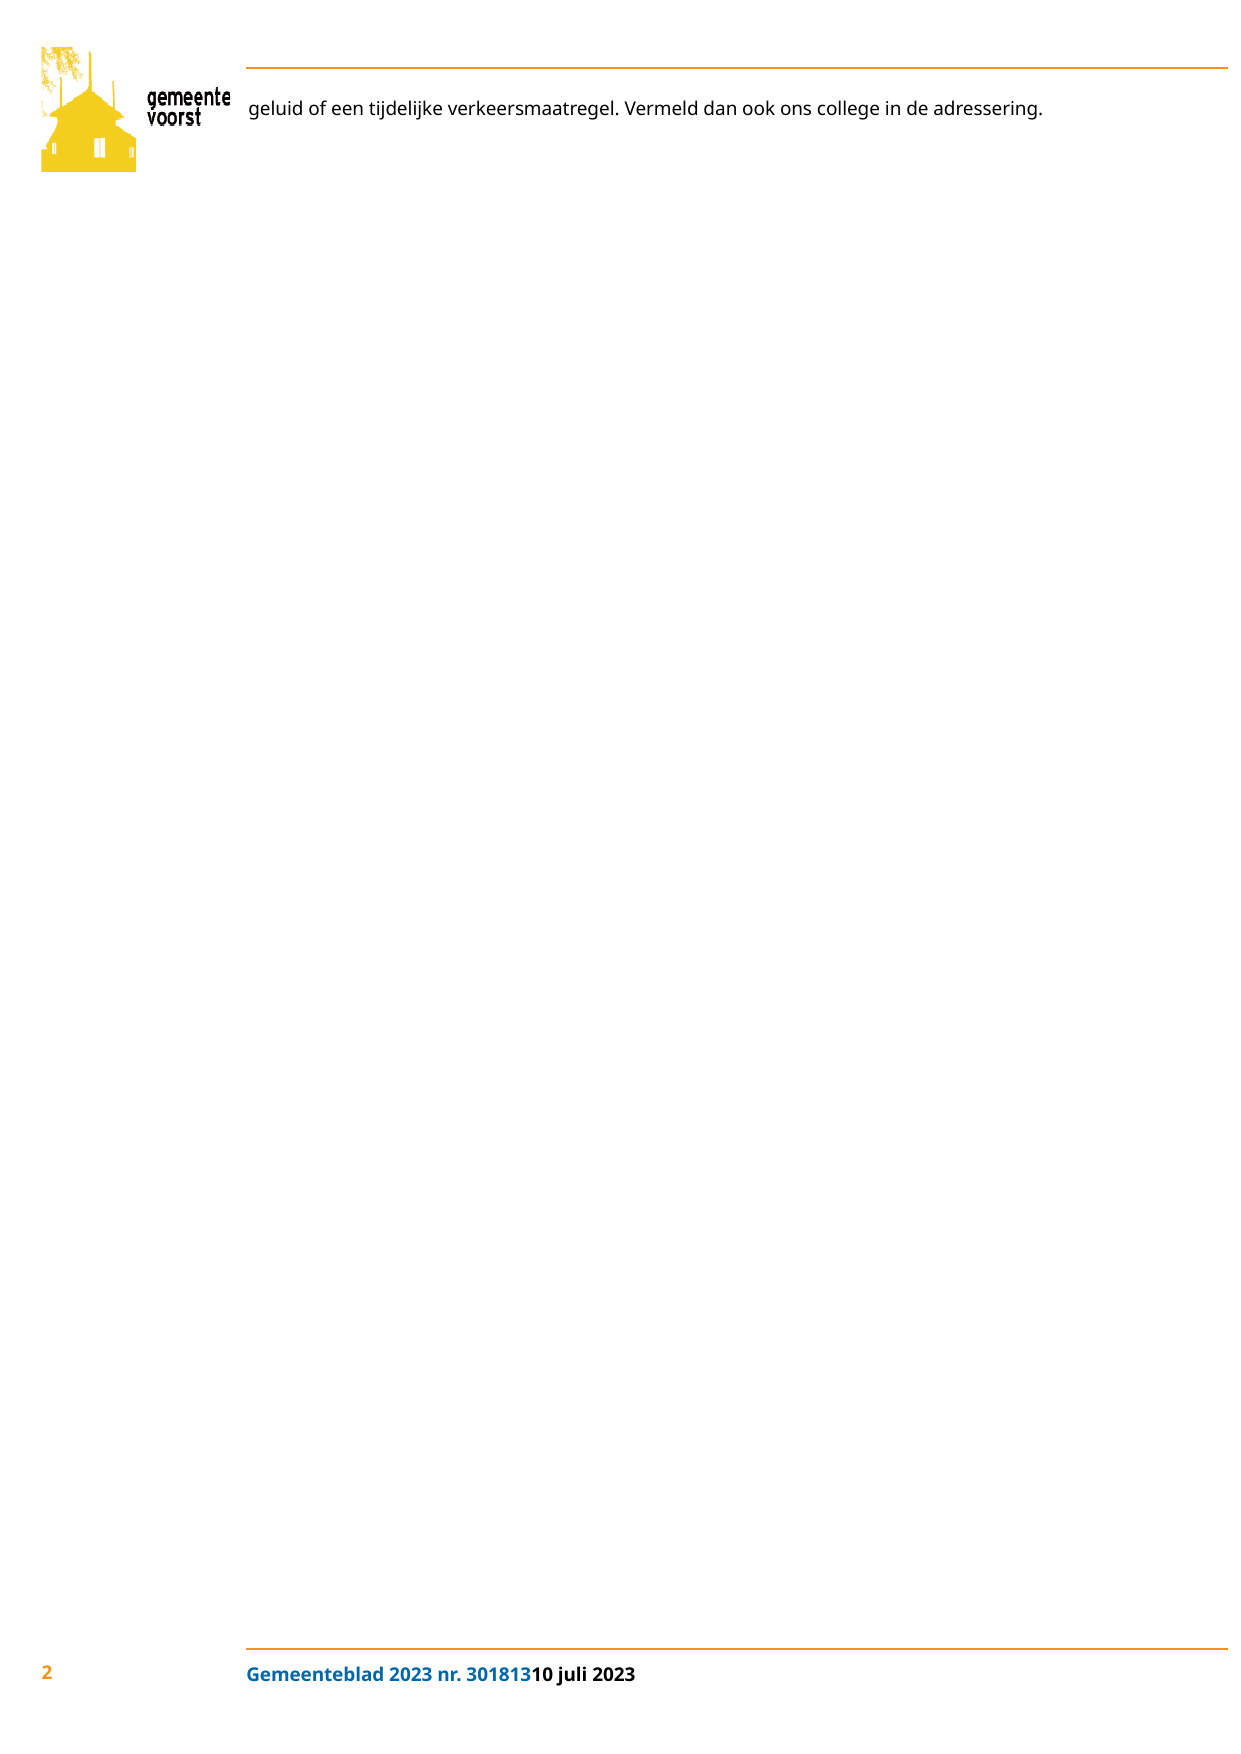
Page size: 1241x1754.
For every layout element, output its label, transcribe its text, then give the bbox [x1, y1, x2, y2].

picture [41, 47, 231, 172]
text geluid of een tijdelijke verkeersmaatregel. Vermeld dan ook ons college in de adressering. [248, 95, 1152, 121]
